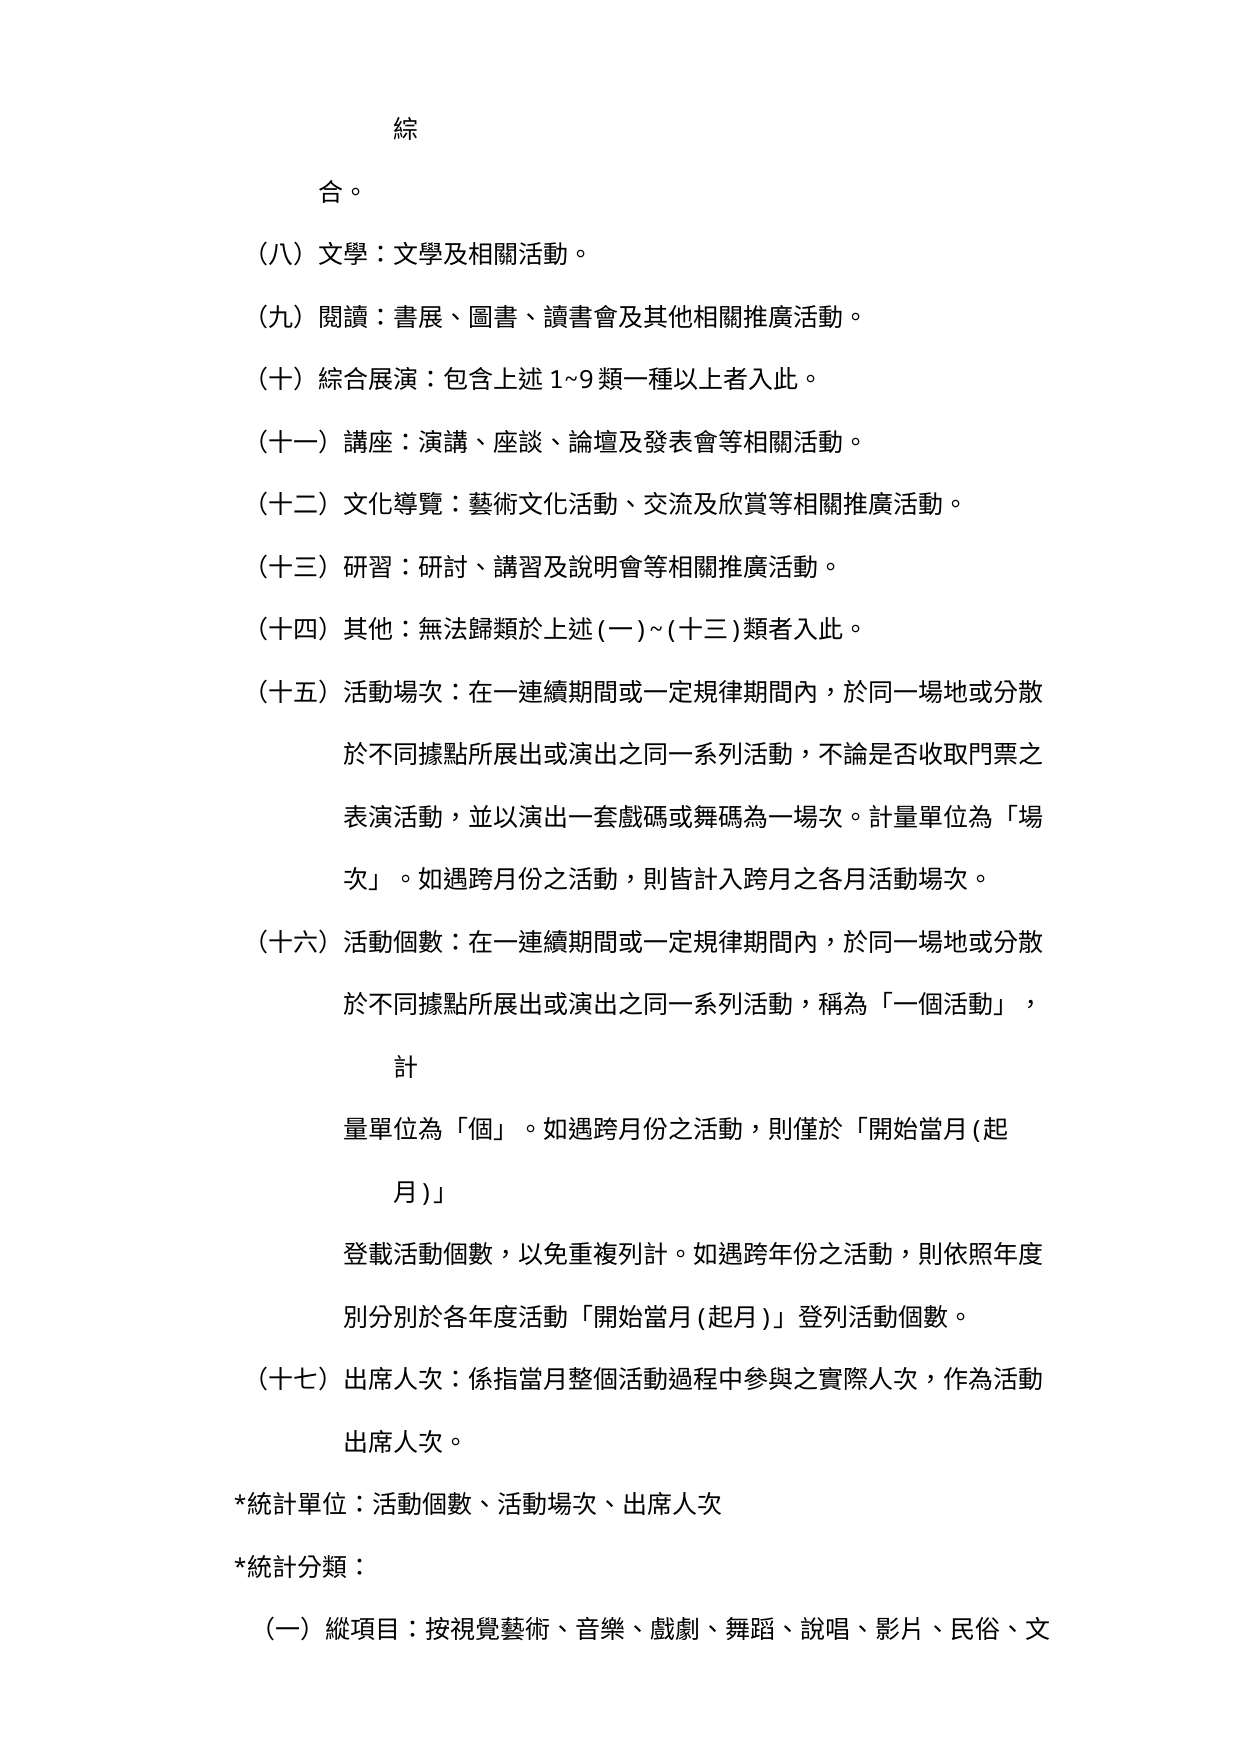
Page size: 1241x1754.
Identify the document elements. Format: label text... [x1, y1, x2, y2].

text 於不同據點所展出或演出之同一系列活動，稱為「一個活動」， 計 [343, 961, 1053, 1086]
text （十六）活動個數：在一連續期間或一定規律期間內，於同一場地或分散 [243, 899, 1053, 961]
text （十三）研習：研討、講習及說明會等相關推廣活動。 [243, 524, 1053, 586]
text （八）文學：文學及相關活動。 [243, 211, 1053, 274]
text （十七）出席人次：係指當月整個活動過程中參與之實際人次，作為活動 [243, 1336, 1053, 1399]
text （十五）活動場次：在一連續期間或一定規律期間內，於同一場地或分散 [243, 649, 1053, 711]
text 出席人次。 [343, 1399, 1053, 1461]
text 量單位為「個」。如遇跨月份之活動，則僅於「開始當月(起月)」 [343, 1086, 1053, 1211]
text 次」。如遇跨月份之活動，則皆計入跨月之各月活動場次。 [343, 836, 1053, 899]
text 表演活動，並以演出一套戲碼或舞碼為一場次。計量單位為「場 [343, 774, 1053, 836]
text 於不同據點所展出或演出之同一系列活動，不論是否收取門票之 [343, 711, 1053, 774]
text 合。 [318, 149, 1053, 211]
text （九）閱讀：書展、圖書、讀書會及其他相關推廣活動。 [243, 274, 1053, 336]
text （十）綜合展演：包含上述1~9類一種以上者入此。 [243, 336, 1053, 399]
text *統計分類： [187, 1524, 1238, 1586]
text （一）縱項目：按視覺藝術、音樂、戲劇、舞蹈、說唱、影片、民俗、文 [250, 1586, 1053, 1649]
text （十一）講座：演講、座談、論壇及發表會等相關活動。 [243, 399, 1053, 461]
text 登載活動個數，以免重複列計。如遇跨年份之活動，則依照年度 [343, 1211, 1053, 1274]
text 別分別於各年度活動「開始當月(起月)」登列活動個數。 [343, 1274, 1053, 1336]
text （十二）文化導覽：藝術文化活動、交流及欣賞等相關推廣活動。 [243, 461, 1053, 524]
text （十四）其他：無法歸類於上述(一)~(十三)類者入此。 [243, 586, 1053, 649]
text *統計單位：活動個數、活動場次、出席人次 [187, 1461, 1053, 1524]
text 綜 [318, 86, 1053, 149]
